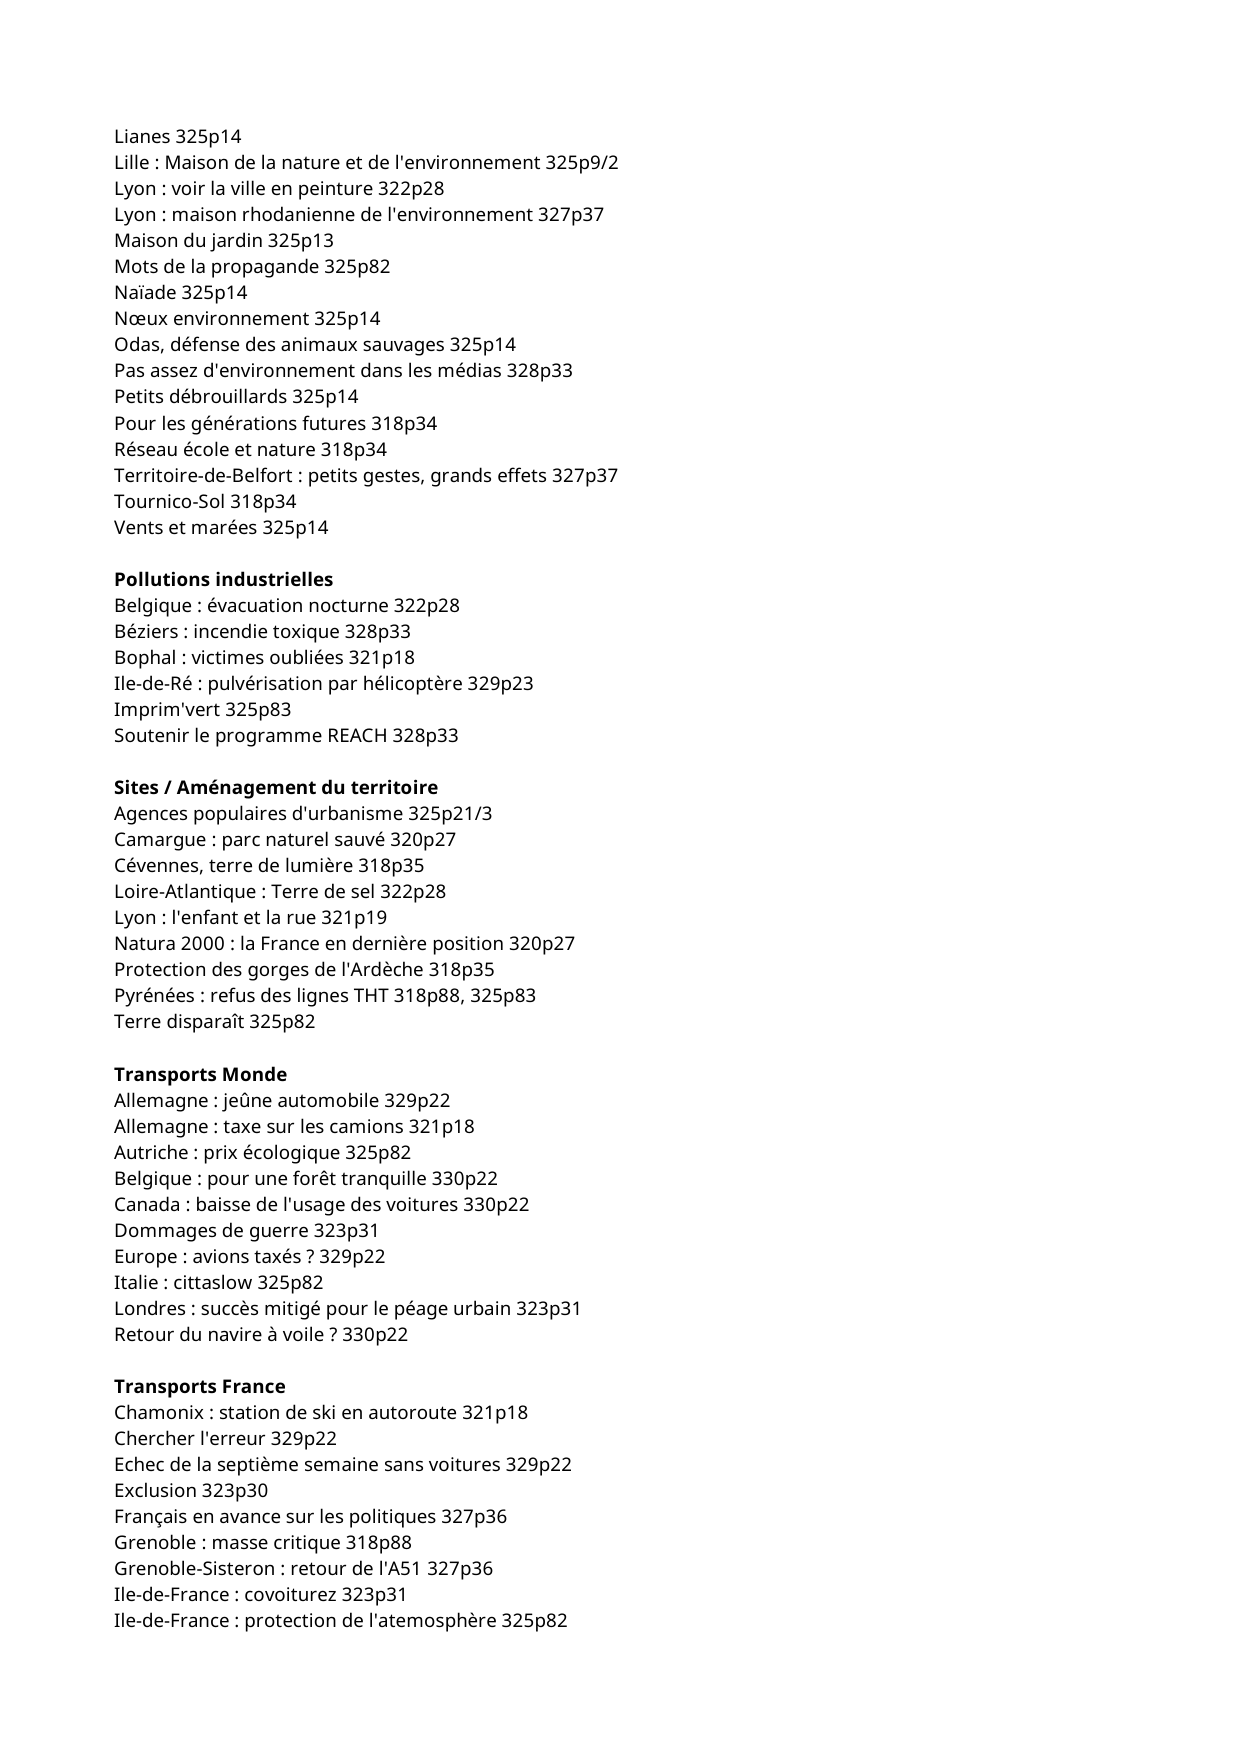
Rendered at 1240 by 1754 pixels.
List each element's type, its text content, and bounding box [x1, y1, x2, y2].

text Dommages de guerre 323p31 [114, 1217, 1126, 1243]
text Soutenir le programme REACH 328p33 [114, 722, 1126, 748]
text Réseau école et nature 318p34 [114, 435, 1126, 461]
text Maison du jardin 325p13 [114, 227, 1126, 253]
text Pour les générations futures 318p34 [114, 409, 1126, 435]
text Grenoble-Sisteron : retour de l'A51 327p36 [114, 1555, 1126, 1581]
text Echec de la septième semaine sans voitures 329p22 [114, 1451, 1126, 1477]
text Retour du navire à voile ? 330p22 [114, 1321, 1126, 1347]
text Transports Monde [114, 1060, 1126, 1086]
text Lyon : l'enfant et la rue 321p19 [114, 904, 1126, 930]
text Béziers : incendie toxique 328p33 [114, 618, 1126, 644]
text Loire-Atlantique : Terre de sel 322p28 [114, 878, 1126, 904]
text Tournico-Sol 318p34 [114, 487, 1126, 513]
text Pas assez d'environnement dans les médias 328p33 [114, 357, 1126, 383]
text Londres : succès mitigé pour le péage urbain 323p31 [114, 1295, 1126, 1321]
text Agences populaires d'urbanisme 325p21/3 [114, 800, 1126, 826]
text Mots de la propagande 325p82 [114, 253, 1126, 279]
text Allemagne : jeûne automobile 329p22 [114, 1086, 1126, 1112]
text Sites / Aménagement du territoire [114, 774, 1126, 800]
text Europe : avions taxés ? 329p22 [114, 1243, 1126, 1269]
text Territoire-de-Belfort : petits gestes, grands effets 327p37 [114, 461, 1126, 487]
text Allemagne : taxe sur les camions 321p18 [114, 1112, 1126, 1138]
text Nœux environnement 325p14 [114, 305, 1126, 331]
text Cévennes, terre de lumière 318p35 [114, 852, 1126, 878]
text Lyon : maison rhodanienne de l'environnement 327p37 [114, 201, 1126, 227]
text Petits débrouillards 325p14 [114, 383, 1126, 409]
text Lyon : voir la ville en peinture 322p28 [114, 175, 1126, 201]
text Autriche : prix écologique 325p82 [114, 1138, 1126, 1164]
text Français en avance sur les politiques 327p36 [114, 1503, 1126, 1529]
text Lille : Maison de la nature et de l'environnement 325p9/2 [114, 149, 1126, 175]
text Protection des gorges de l'Ardèche 318p35 [114, 956, 1126, 982]
text Bophal : victimes oubliées 321p18 [114, 644, 1126, 670]
text Lianes 325p14 [114, 123, 1126, 149]
text Italie : cittaslow 325p82 [114, 1269, 1126, 1295]
text Pollutions industrielles [114, 566, 1126, 592]
text Vents et marées 325p14 [114, 513, 1126, 539]
text Ile-de-Ré : pulvérisation par hélicoptère 329p23 [114, 670, 1126, 696]
text Chamonix : station de ski en autoroute 321p18 [114, 1399, 1126, 1425]
text Belgique : pour une forêt tranquille 330p22 [114, 1164, 1126, 1191]
text Camargue : parc naturel sauvé 320p27 [114, 826, 1126, 852]
text Canada : baisse de l'usage des voitures 330p22 [114, 1191, 1126, 1217]
text Grenoble : masse critique 318p88 [114, 1529, 1126, 1555]
text Pyrénées : refus des lignes THT 318p88, 325p83 [114, 982, 1126, 1008]
text Transports France [114, 1373, 1126, 1399]
text Ile-de-France : protection de l'atemosphère 325p82 [114, 1607, 1126, 1633]
text Terre disparaît 325p82 [114, 1008, 1126, 1034]
text Ile-de-France : covoiturez 323p31 [114, 1581, 1126, 1607]
text Chercher l'erreur 329p22 [114, 1425, 1126, 1451]
text Exclusion 323p30 [114, 1477, 1126, 1503]
text Belgique : évacuation nocturne 322p28 [114, 592, 1126, 618]
text Naïade 325p14 [114, 279, 1126, 305]
text Imprim'vert 325p83 [114, 696, 1126, 722]
text Odas, défense des animaux sauvages 325p14 [114, 331, 1126, 357]
text Natura 2000 : la France en dernière position 320p27 [114, 930, 1126, 956]
